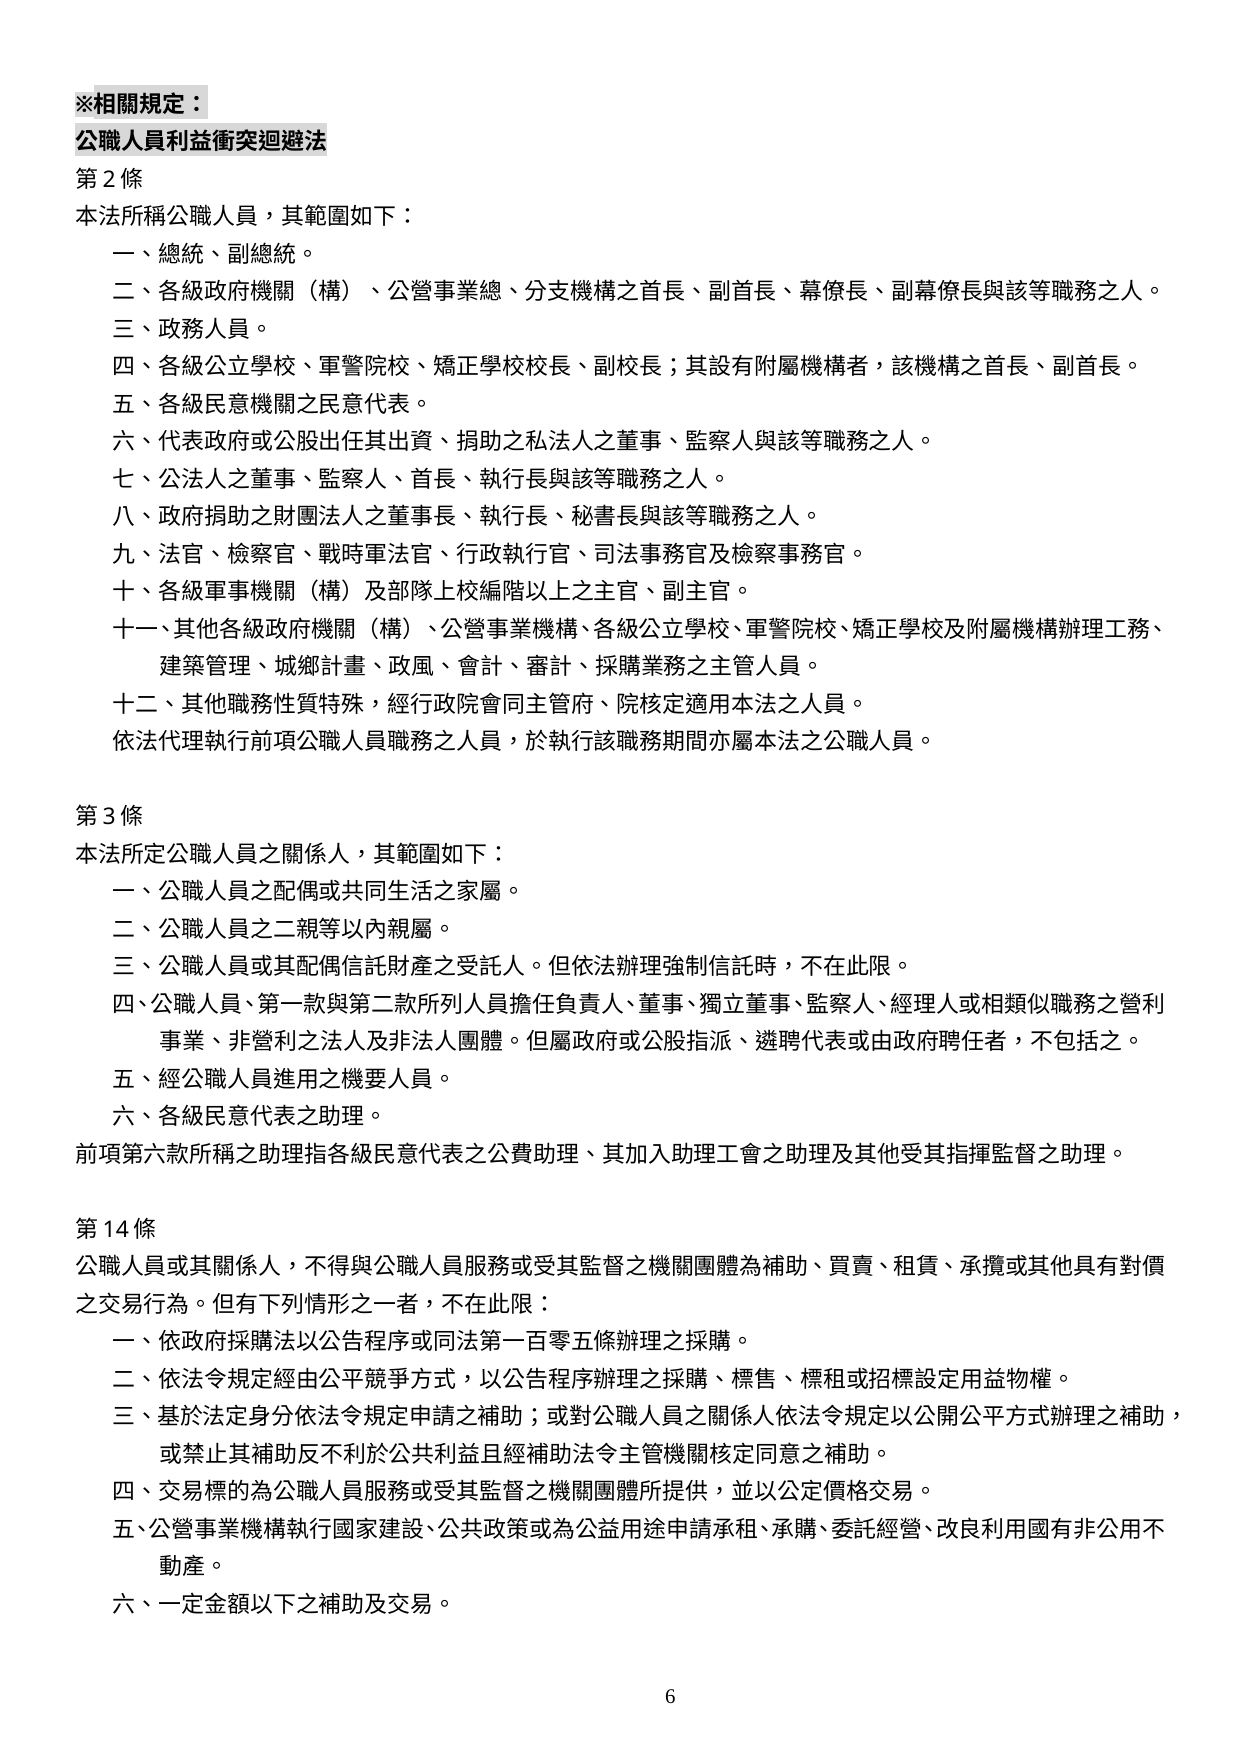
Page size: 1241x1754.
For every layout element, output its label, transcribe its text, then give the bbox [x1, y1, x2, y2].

text 依法代理執行前項公職人員職務之人員，於執行該職務期間亦屬本法之公職人員。 [112, 721, 1165, 758]
text 三、公職人員或其配偶信託財產之受託人。但依法辦理強制信託時，不在此限。 [112, 946, 1165, 983]
text 前項第六款所稱之助理指各級民意代表之公費助理、其加入助理工會之助理及其他受其指揮監督之助理。 [75, 1133, 1165, 1171]
text 第14條 [75, 1208, 1165, 1246]
text 六、一定金額以下之補助及交易。 [112, 1583, 1165, 1621]
text 十一、其他各級政府機關（構）、公營事業機構、各級公立學校、軍警院校、矯正學校及附屬機構辦理工務、建築管理、城鄉計畫、政風、會計、審計、採購業務之主管人員。 [112, 608, 1165, 683]
text 七、公法人之董事、監察人、首長、執行長與該等職務之人。 [112, 458, 1165, 496]
text 本法所定公職人員之關係人，其範圍如下： [75, 833, 1165, 871]
text 二、依法令規定經由公平競爭方式，以公告程序辦理之採購、標售、標租或招標設定用益物權。 [112, 1358, 1165, 1396]
text 一、依政府採購法以公告程序或同法第一百零五條辦理之採購。 [112, 1321, 1165, 1358]
text 第3條 [75, 796, 1165, 833]
text 第2條 [75, 158, 1165, 196]
text 六、各級民意代表之助理。 [112, 1096, 1165, 1133]
text 公職人員或其關係人，不得與公職人員服務或受其監督之機關團體為補助、買賣、租賃、承攬或其他具有對價之交易行為。但有下列情形之一者，不在此限： [75, 1246, 1165, 1321]
text 二、公職人員之二親等以內親屬。 [112, 908, 1165, 946]
text 二、各級政府機關（構）、公營事業總、分支機構之首長、副首長、幕僚長、副幕僚長與該等職務之人。 [112, 271, 1165, 308]
text 四、交易標的為公職人員服務或受其監督之機關團體所提供，並以公定價格交易。 [112, 1471, 1165, 1508]
text 三、政務人員。 [112, 308, 1165, 346]
text 六、代表政府或公股出任其出資、捐助之私法人之董事、監察人與該等職務之人。 [112, 421, 1165, 458]
text 公職人員利益衝突迴避法 [75, 121, 1165, 158]
text 十、各級軍事機關（構）及部隊上校編階以上之主官、副主官。 [112, 571, 1165, 608]
text 一、公職人員之配偶或共同生活之家屬。 [112, 871, 1165, 908]
text ※相關規定： [75, 83, 1165, 121]
text 四、各級公立學校、軍警院校、矯正學校校長、副校長；其設有附屬機構者，該機構之首長、副首長。 [112, 346, 1165, 383]
text 五、各級民意機關之民意代表。 [112, 383, 1165, 421]
text 五、經公職人員進用之機要人員。 [112, 1058, 1165, 1096]
text 四、公職人員、第一款與第二款所列人員擔任負責人、董事、獨立董事、監察人、經理人或相類似職務之營利事業、非營利之法人及非法人團體。但屬政府或公股指派、遴聘代表或由政府聘任者，不包括之。 [112, 983, 1165, 1058]
text 五、公營事業機構執行國家建設、公共政策或為公益用途申請承租、承購、委託經營、改良利用國有非公用不動產。 [112, 1508, 1165, 1583]
text 八、政府捐助之財團法人之董事長、執行長、秘書長與該等職務之人。 [112, 496, 1165, 533]
text 十二、其他職務性質特殊，經行政院會同主管府、院核定適用本法之人員。 [112, 683, 1165, 721]
text 三、基於法定身分依法令規定申請之補助；或對公職人員之關係人依法令規定以公開公平方式辦理之補助，或禁止其補助反不利於公共利益且經補助法令主管機關核定同意之補助。 [112, 1396, 1165, 1471]
text 一、總統、副總統。 [112, 233, 1165, 271]
text 九、法官、檢察官、戰時軍法官、行政執行官、司法事務官及檢察事務官。 [112, 533, 1165, 571]
text 本法所稱公職人員，其範圍如下： [75, 196, 1165, 233]
